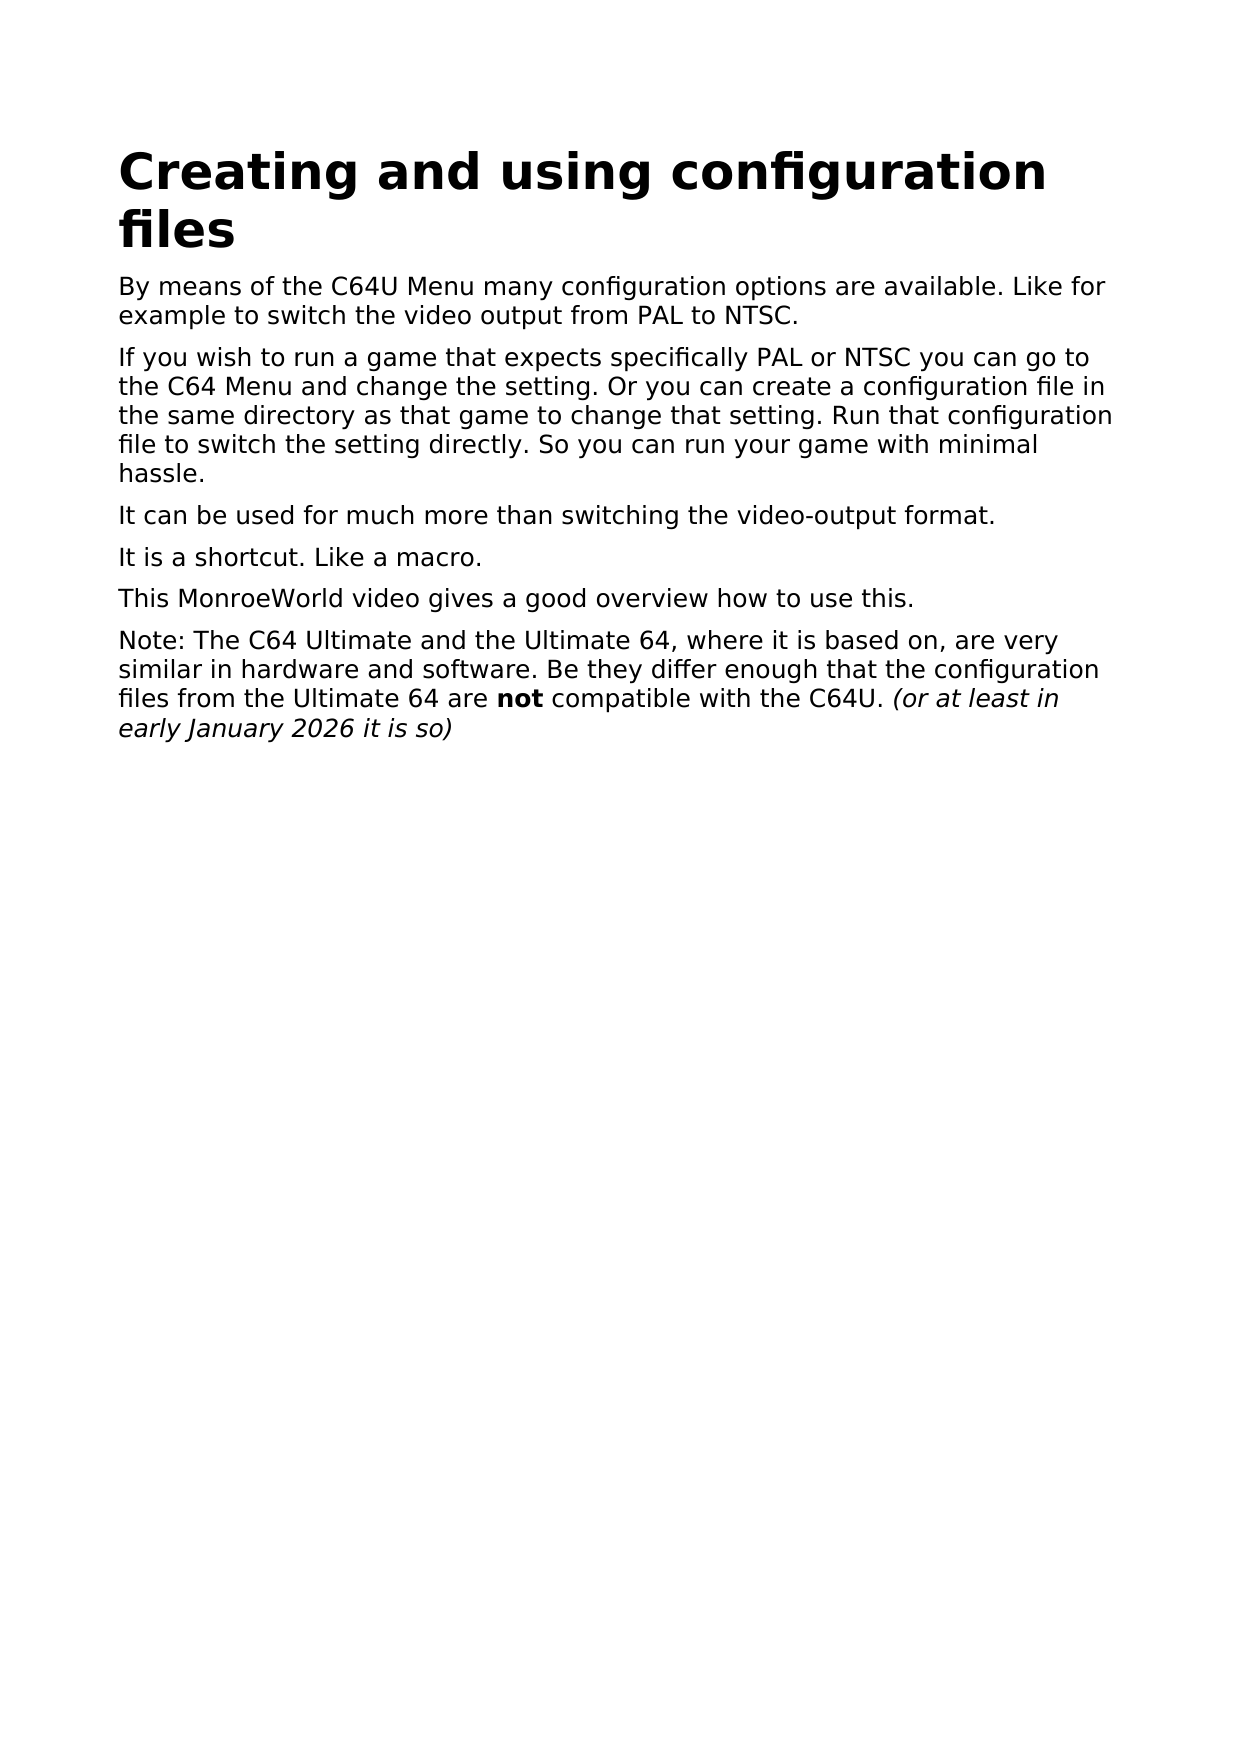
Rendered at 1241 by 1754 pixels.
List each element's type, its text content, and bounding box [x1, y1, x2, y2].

text This MonroeWorld video gives a good overview how to use this. [118, 584, 1122, 614]
subtitle Creating and using configuration files [118, 143, 1122, 259]
text It can be used for much more than switching the video-output format. [118, 501, 1122, 530]
text It is a shortcut. Like a macro. [118, 543, 1122, 572]
text By means of the C64U Menu many configuration options are available. Like for example to switch the video output from PAL to NTSC. [118, 272, 1122, 330]
text Note: The C64 Ultimate and the Ultimate 64, where it is based on, are very similar in hardware and software. Be they differ enough that the configuration files from the Ultimate 64 are not compatible with the C64U. (or at least in early January 2026 it is so) [118, 626, 1122, 743]
text If you wish to run a game that expects specifically PAL or NTSC you can go to the C64 Menu and change the setting. Or you can create a configuration file in the same directory as that game to change that setting. Run that configuration file to switch the setting directly. So you can run your game with minimal hassle. [118, 343, 1122, 489]
